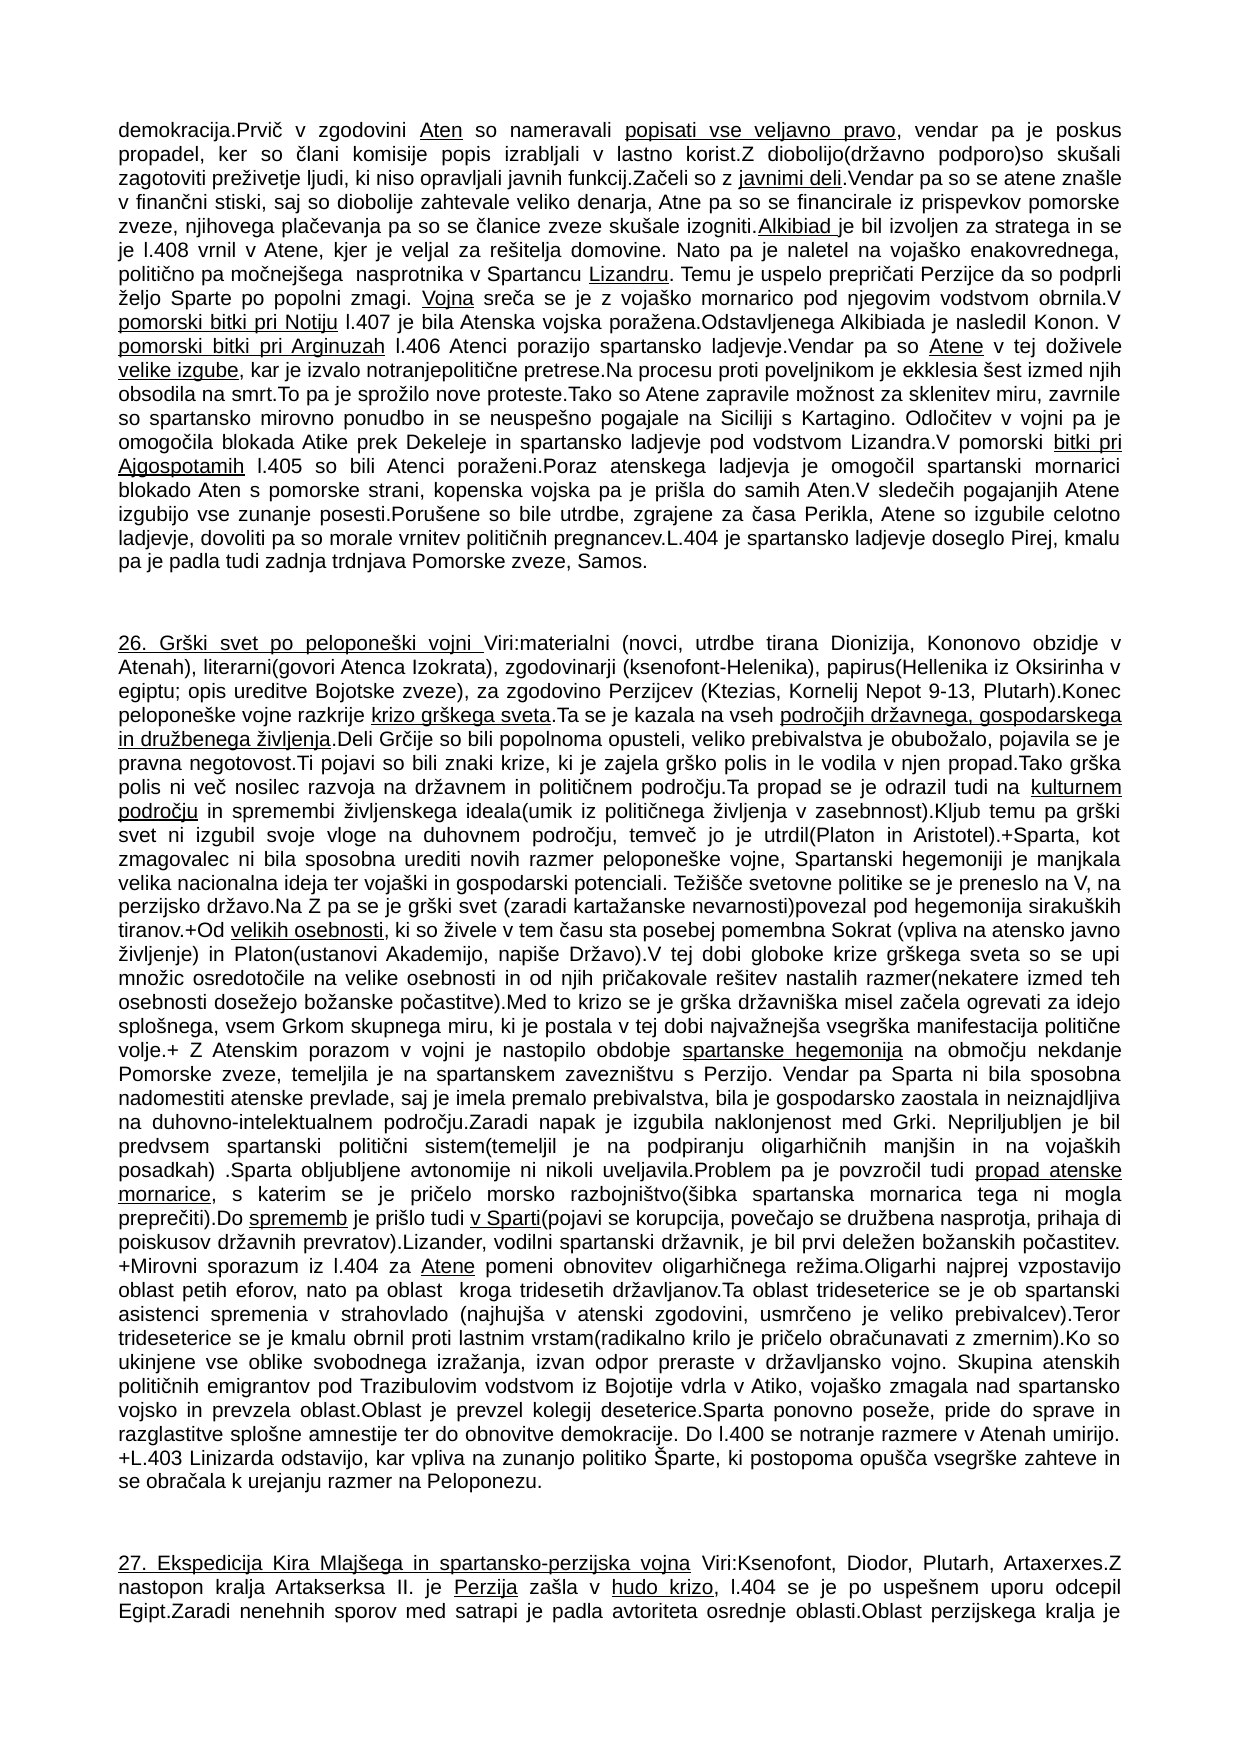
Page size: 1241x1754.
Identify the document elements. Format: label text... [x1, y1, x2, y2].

text 27. Ekspedicija Kira Mlajšega in spartansko-perzijska vojna Viri:Ksenofont, Diodor, Plutarh, Artaxerxes.Z nastopon kralja Artakserksa II. je Perzija zašla v hudo krizo, l.404 se je po uspešnem uporu odcepil Egipt.Zaradi nenehnih sporov med satrapi je padla avtoriteta osrednje oblasti.Oblast perzijskega kralja je [118, 1551, 1122, 1623]
text demokracija.Prvič v zgodovini Aten so nameravali popisati vse veljavno pravo, vendar pa je poskus propadel, ker so člani komisije popis izrabljali v lastno korist.Z diobolijo(državno podporo)so skušali zagotoviti preživetje ljudi, ki niso opravljali javnih funkcij.Začeli so z javnimi deli.Vendar pa so se atene znašle v finančni stiski, saj so diobolije zahtevale veliko denarja, Atne pa so se financirale iz prispevkov pomorske zveze, njihovega plačevanja pa so se članice zveze skušale izogniti.Alkibiad je bil izvoljen za stratega in se je l.408 vrnil v Atene, kjer je veljal za rešitelja domovine. Nato pa je naletel na vojaško enakovrednega, politično pa močnejšega nasprotnika v Spartancu Lizandru. Temu je uspelo prepričati Perzijce da so podprli željo Sparte po popolni zmagi. Vojna sreča se je z vojaško mornarico pod njegovim vodstvom obrnila.V pomorski bitki pri Notiju l.407 je bila Atenska vojska poražena.Odstavljenega Alkibiada je nasledil Konon. V pomorski bitki pri Arginuzah l.406 Atenci porazijo spartansko ladjevje.Vendar pa so Atene v tej doživele velike izgube, kar je izvalo notranjepolitične pretrese.Na procesu proti poveljnikom je ekklesia šest izmed njih obsodila na smrt.To pa je sprožilo nove proteste.Tako so Atene zapravile možnost za sklenitev miru, zavrnile so spartansko mirovno ponudbo in se neuspešno pogajale na Siciliji s Kartagino. Odločitev v vojni pa je omogočila blokada Atike prek Dekeleje in spartansko ladjevje pod vodstvom Lizandra.V pomorski bitki pri Ajgospotamih l.405 so bili Atenci poraženi.Poraz atenskega ladjevja je omogočil spartanski mornarici blokado Aten s pomorske strani, kopenska vojska pa je prišla do samih Aten.V sledečih pogajanjih Atene izgubijo vse zunanje posesti.Porušene so bile utrdbe, zgrajene za časa Perikla, Atene so izgubile celotno ladjevje, dovoliti pa so morale vrnitev političnih pregnancev.L.404 je spartansko ladjevje doseglo Pirej, kmalu pa je padla tudi zadnja trdnjava Pomorske zveze, Samos. [118, 118, 1122, 573]
text 26. Grški svet po peloponeški vojni Viri:materialni (novci, utrdbe tirana Dionizija, Kononovo obzidje v Atenah), literarni(govori Atenca Izokrata), zgodovinarji (ksenofont-Helenika), papirus(Hellenika iz Oksirinha v egiptu; opis ureditve Bojotske zveze), za zgodovino Perzijcev (Ktezias, Kornelij Nepot 9-13, Plutarh).Konec peloponeške vojne razkrije krizo grškega sveta.Ta se je kazala na vseh področjih državnega, gospodarskega in družbenega življenja.Deli Grčije so bili popolnoma opusteli, veliko prebivalstva je obubožalo, pojavila se je pravna negotovost.Ti pojavi so bili znaki krize, ki je zajela grško polis in le vodila v njen propad.Tako grška polis ni več nosilec razvoja na državnem in političnem področju.Ta propad se je odrazil tudi na kulturnem področju in spremembi življenskega ideala(umik iz političnega življenja v zasebnnost).Kljub temu pa grški svet ni izgubil svoje vloge na duhovnem področju, temveč jo je utrdil(Platon in Aristotel).+Sparta, kot zmagovalec ni bila sposobna urediti novih razmer peloponeške vojne, Spartanski hegemoniji je manjkala velika nacionalna ideja ter vojaški in gospodarski potenciali. Težišče svetovne politike se je preneslo na V, na perzijsko državo.Na Z pa se je grški svet (zaradi kartažanske nevarnosti)povezal pod hegemonija sirakuških tiranov.+Od velikih osebnosti, ki so živele v tem času sta posebej pomembna Sokrat (vpliva na atensko javno življenje) in Platon(ustanovi Akademijo, napiše Državo).V tej dobi globoke krize grškega sveta so se upi množic osredotočile na velike osebnosti in od njih pričakovale rešitev nastalih razmer(nekatere izmed teh osebnosti dosežejo božanske počastitve).Med to krizo se je grška državniška misel začela ogrevati za idejo splošnega, vsem Grkom skupnega miru, ki je postala v tej dobi najvažnejša vsegrška manifestacija politične volje.+ Z Atenskim porazom v vojni je nastopilo obdobje spartanske hegemonija na območju nekdanje Pomorske zveze, temeljila je na spartanskem zavezništvu s Perzijo. Vendar pa Sparta ni bila sposobna nadomestiti atenske prevlade, saj je imela premalo prebivalstva, bila je gospodarsko zaostala in neiznajdljiva na duhovno-intelektualnem področju.Zaradi napak je izgubila naklonjenost med Grki. Nepriljubljen je bil predvsem spartanski politični sistem(temeljil je na podpiranju oligarhičnih manjšin in na vojaških posadkah) .Sparta obljubljene avtonomije ni nikoli uveljavila.Problem pa je povzročil tudi propad atenske mornarice, s katerim se je pričelo morsko razbojništvo(šibka spartanska mornarica tega ni mogla preprečiti).Do sprememb je prišlo tudi v Sparti(pojavi se korupcija, povečajo se družbena nasprotja, prihaja di poiskusov državnih prevratov).Lizander, vodilni spartanski državnik, je bil prvi deležen božanskih počastitev.+Mirovni sporazum iz l.404 za Atene pomeni obnovitev oligarhičnega režima.Oligarhi najprej vzpostavijo oblast petih eforov, nato pa oblast kroga tridesetih državljanov.Ta oblast trideseterice se je ob spartanski asistenci spremenia v strahovlado (najhujša v atenski zgodovini, usmrčeno je veliko prebivalcev).Teror trideseterice se je kmalu obrnil proti lastnim vrstam(radikalno krilo je pričelo obračunavati z zmernim).Ko so ukinjene vse oblike svobodnega izražanja, izvan odpor preraste v državljansko vojno. Skupina atenskih političnih emigrantov pod Trazibulovim vodstvom iz Bojotije vdrla v Atiko, vojaško zmagala nad spartansko vojsko in prevzela oblast.Oblast je prevzel kolegij deseterice.Sparta ponovno poseže, pride do sprave in razglastitve splošne amnestije ter do obnovitve demokracije. Do l.400 se notranje razmere v Atenah umirijo.+L.403 Linizarda odstavijo, kar vpliva na zunanjo politiko Šparte, ki postopoma opušča vsegrške zahteve in se obračala k urejanju razmer na Peloponezu. [118, 631, 1122, 1493]
